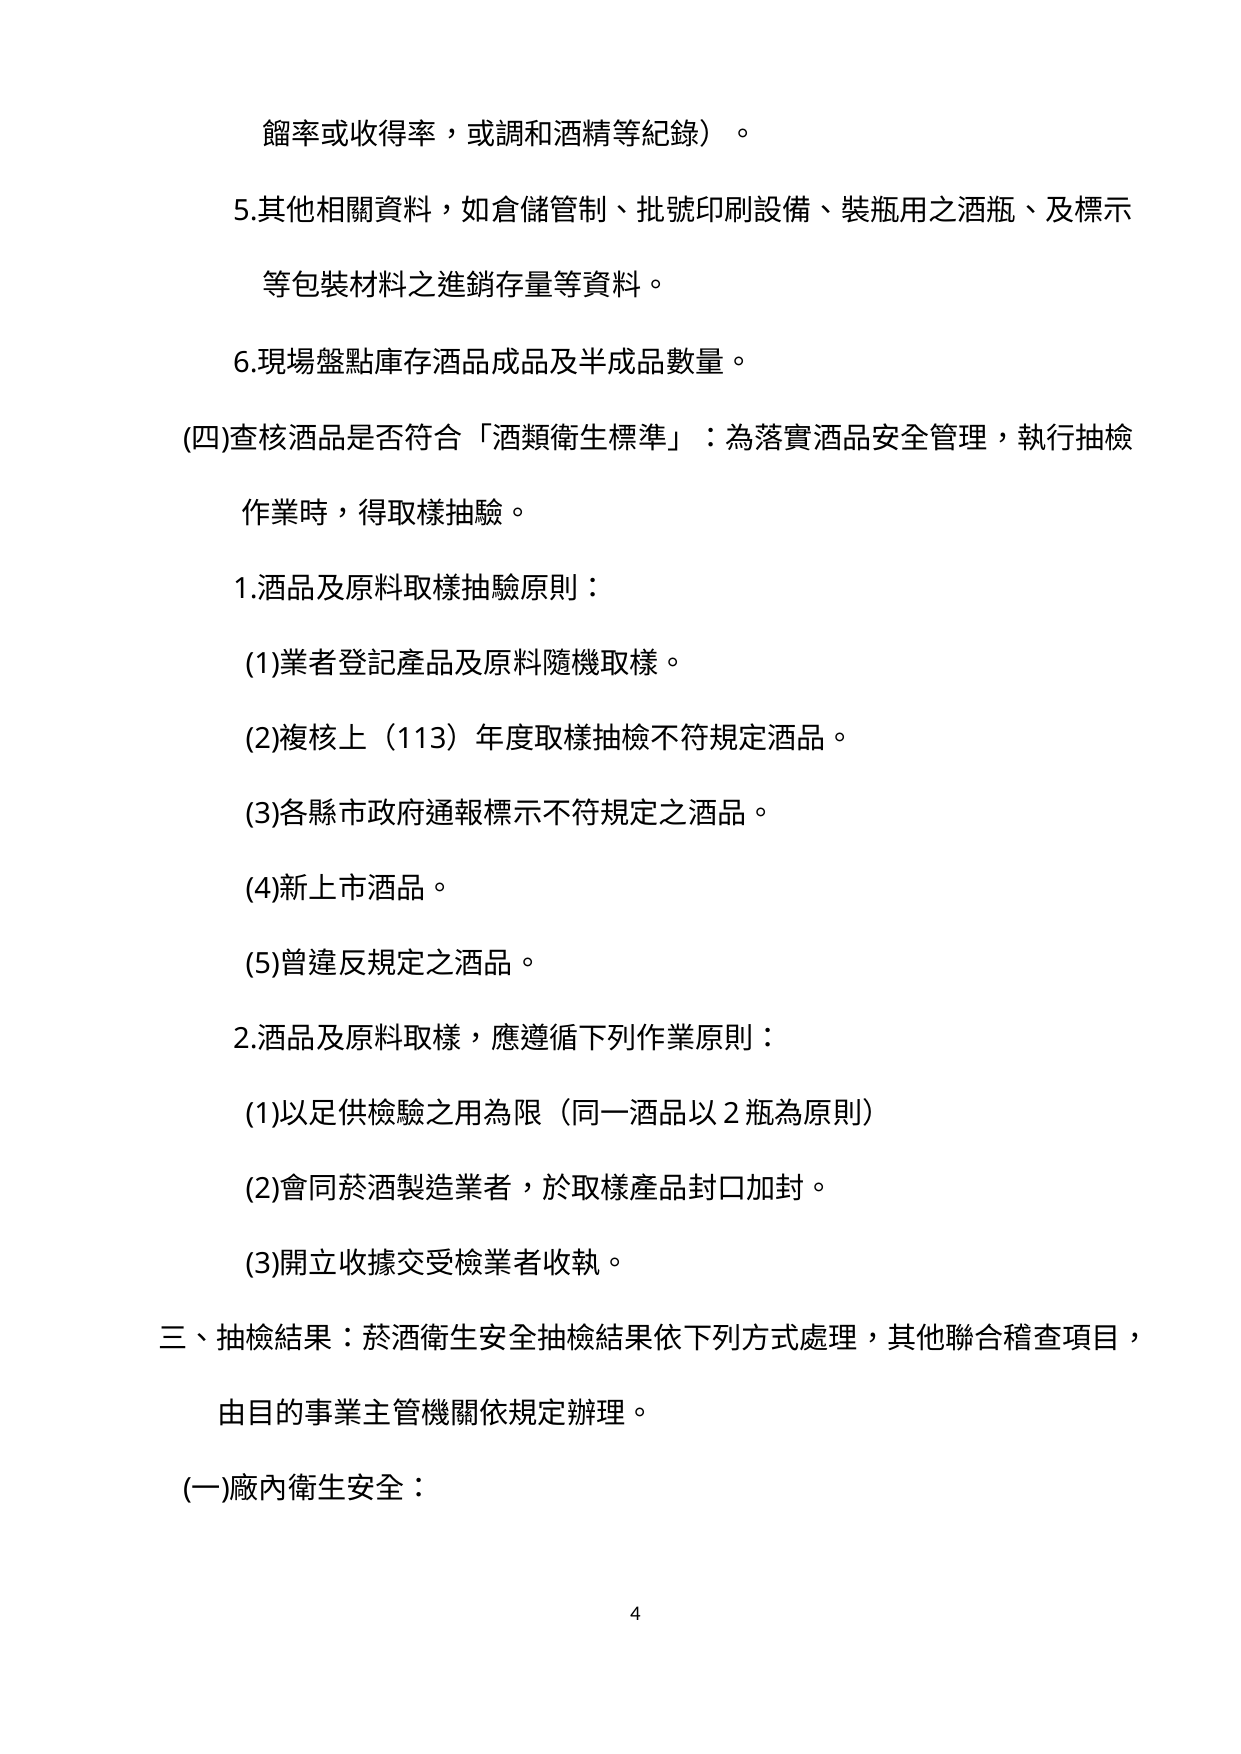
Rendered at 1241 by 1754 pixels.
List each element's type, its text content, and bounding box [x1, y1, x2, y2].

text (四)查核酒品是否符合「酒類衛生標準」：為落實酒品安全管理，執行抽檢作業時，得取樣抽驗。 [183, 398, 1137, 548]
text (5)曾違反規定之酒品。 [245, 923, 1137, 998]
text 1.酒品及原料取樣抽驗原則： [233, 548, 1137, 623]
text (3)各縣市政府通報標示不符規定之酒品。 [245, 773, 1137, 848]
text 6.現場盤點庫存酒品成品及半成品數量。 [233, 322, 1137, 397]
text 5.其他相關資料，如倉儲管制、批號印刷設備、裝瓶用之酒瓶、及標示等包裝材料之進銷存量等資料。 [233, 171, 1137, 321]
text 三、抽檢結果：菸酒衛生安全抽檢結果依下列方式處理，其他聯合稽查項目，由目的事業主管機關依規定辦理。 [158, 1298, 1137, 1448]
text (4)新上市酒品。 [245, 848, 1137, 923]
text (3)開立收據交受檢業者收執。 [245, 1223, 1137, 1298]
text 餾率或收得率，或調和酒精等紀錄）。 [233, 94, 1137, 169]
text (2)複核上（113）年度取樣抽檢不符規定酒品。 [245, 698, 1137, 773]
text (1)業者登記產品及原料隨機取樣。 [245, 623, 1137, 698]
text 2.酒品及原料取樣，應遵循下列作業原則： [233, 998, 1137, 1073]
text (2)會同菸酒製造業者，於取樣產品封口加封。 [245, 1148, 1137, 1223]
text (1)以足供檢驗之用為限（同一酒品以2瓶為原則） [245, 1073, 1137, 1148]
text (一)廠內衛生安全： [183, 1448, 1137, 1523]
